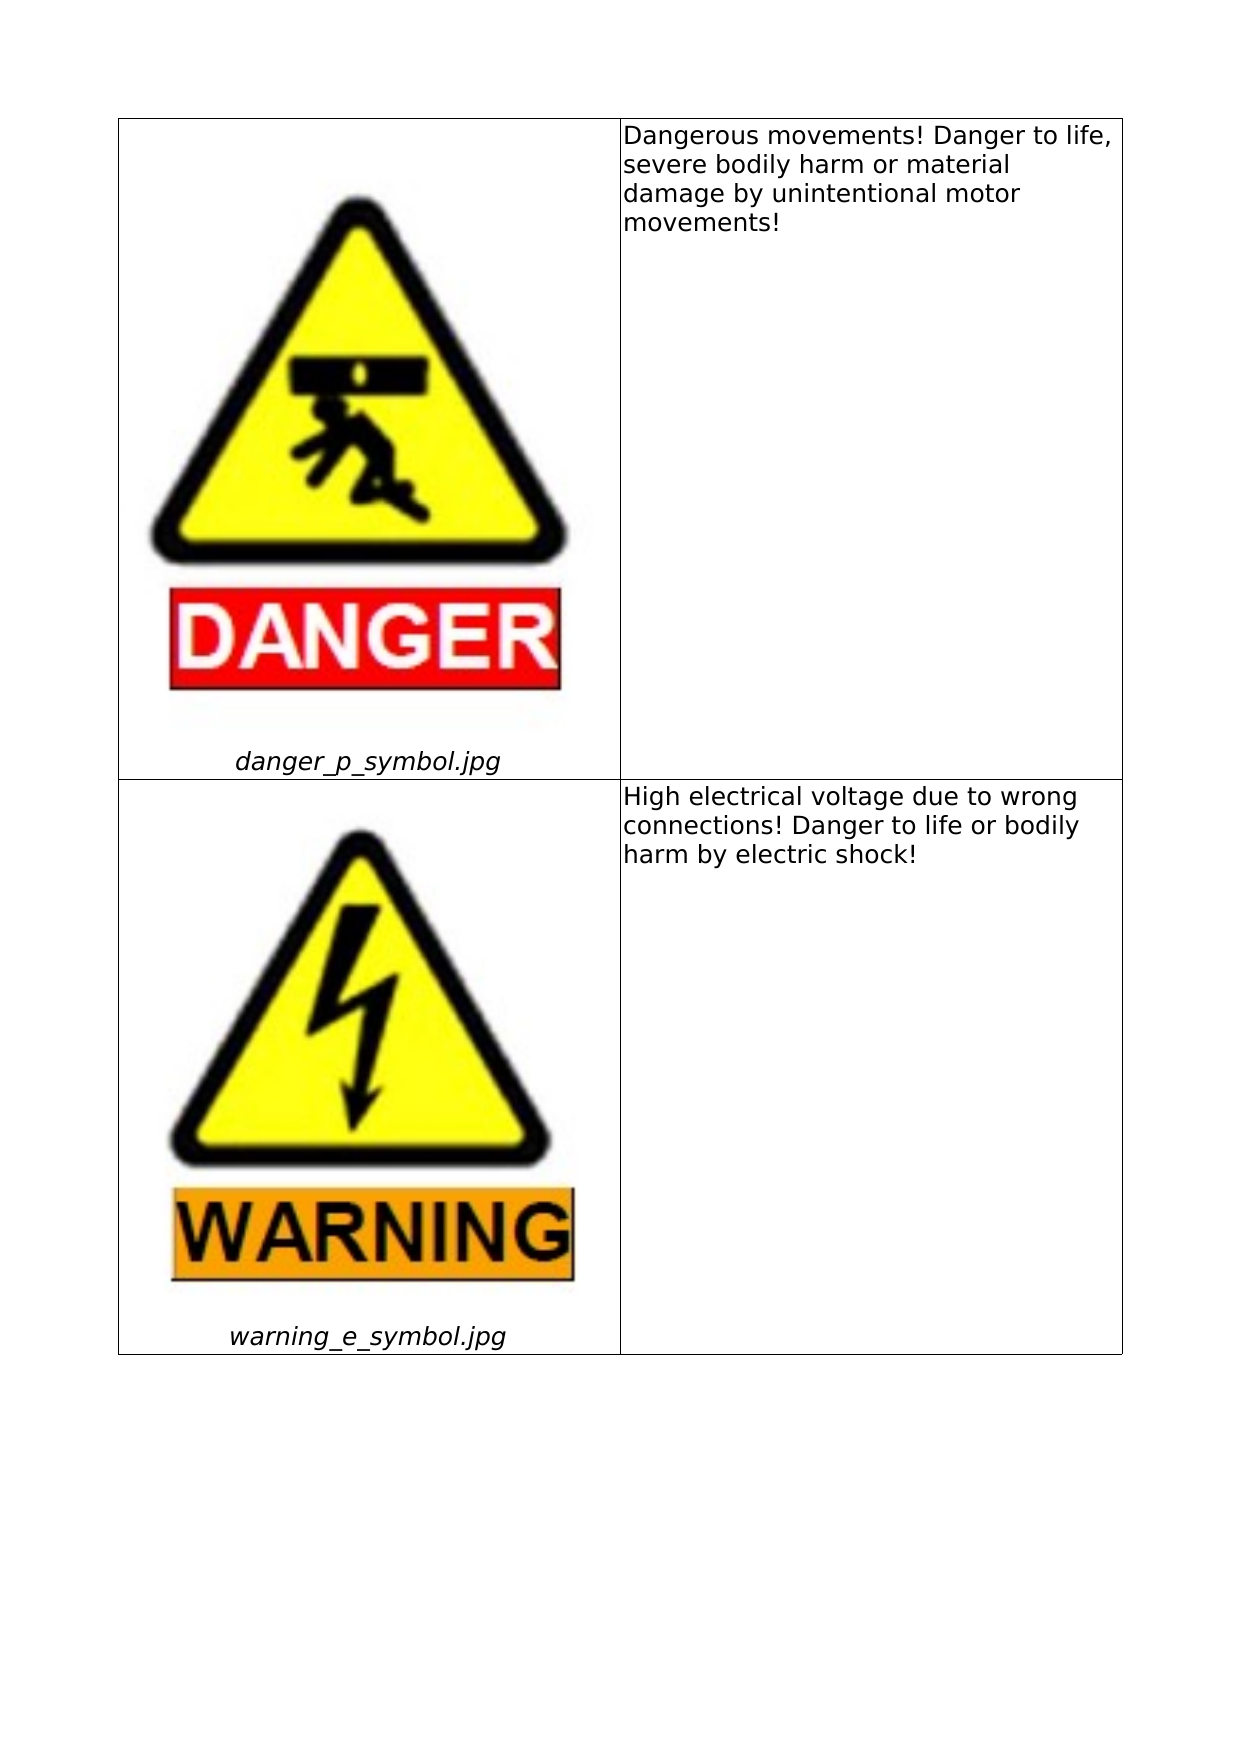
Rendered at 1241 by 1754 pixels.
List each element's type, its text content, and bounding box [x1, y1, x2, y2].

table_cell Dangerous movements! Danger to life, severe bodily harm or material damage by unintentional motor movements! [621, 119, 1122, 779]
table_cell [119, 119, 620, 779]
picture [121, 794, 618, 1322]
table_cell High electrical voltage due to wrong connections! Danger to life or bodily harm by electric shock! [621, 780, 1122, 1354]
table_cell [119, 780, 620, 1354]
picture [121, 133, 618, 747]
